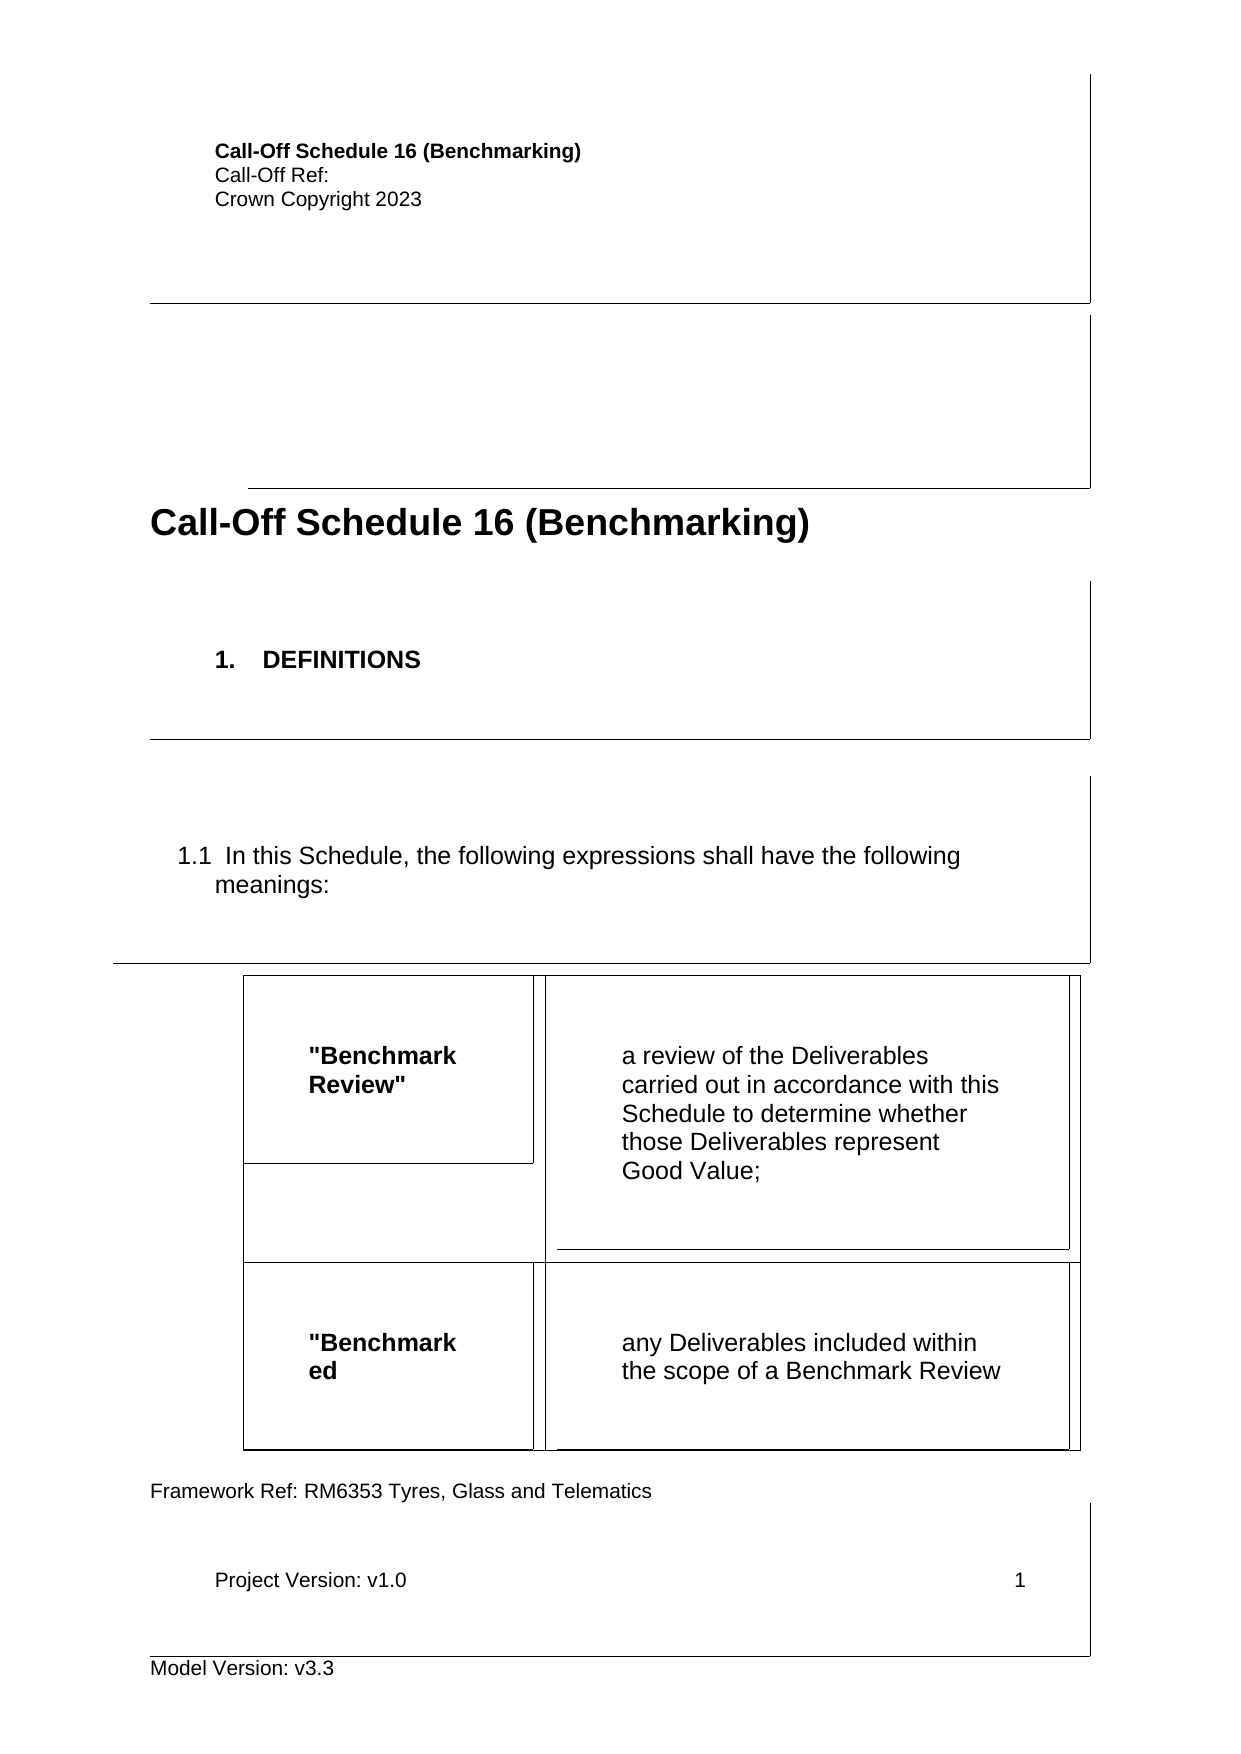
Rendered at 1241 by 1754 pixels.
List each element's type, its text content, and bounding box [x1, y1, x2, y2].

list DEFINITIONS [150, 581, 1090, 739]
table_header a review of the Deliverables carried out in accordance with this Schedule to determine whether those Deliverables represent Good Value; [546, 976, 1080, 1262]
table_cell "Benchmarked [244, 1263, 533, 1449]
table_cell [1070, 1263, 1080, 1449]
table_header "Benchmark Review" [244, 976, 545, 1262]
table_cell [534, 1263, 545, 1449]
text Call-Off Schedule 16 (Benchmarking) [150, 500, 1090, 543]
list In this Schedule, the following expressions shall have the following meanings: [112, 776, 1090, 963]
table_cell any Deliverables included within the scope of a Benchmark Review [546, 1263, 1069, 1449]
